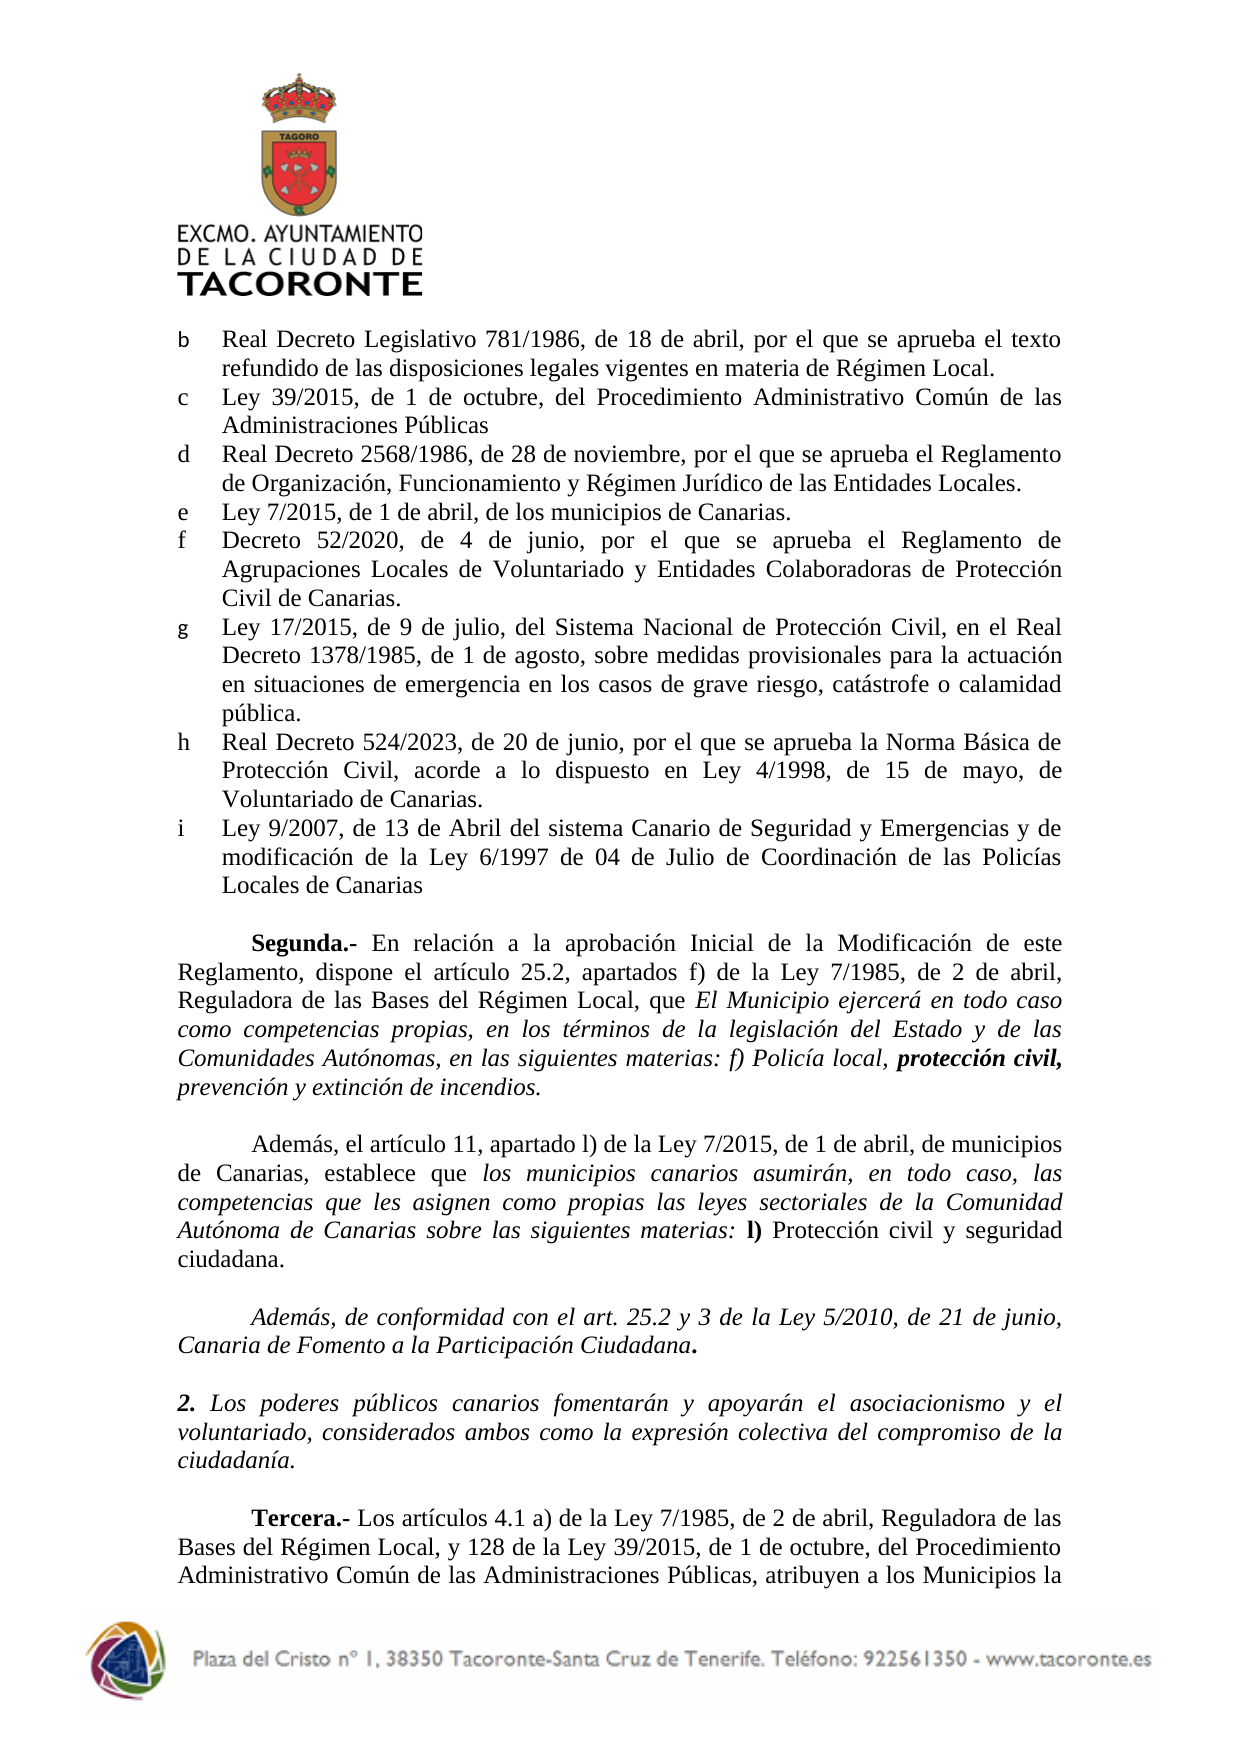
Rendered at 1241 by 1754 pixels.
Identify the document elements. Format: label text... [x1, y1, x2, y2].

list Decreto 52/2020, de 4 de junio, por el que se aprueba el Reglamento de Agrupaciones Locales de Voluntariado y Entidades Colaboradoras de Protección Civil de Canarias. [177, 525, 1063, 612]
list Real Decreto Legislativo 781/1986, de 18 de abril, por el que se aprueba el texto refundido de las disposiciones legales vigentes en materia de Régimen Local. [177, 324, 1063, 382]
picture [177, 73, 423, 296]
text 2. Los poderes públicos canarios fomentarán y apoyarán el asociacionismo y el voluntariado, considerados ambos como la expresión colectiva del compromiso de la ciudadanía. [177, 1388, 1063, 1474]
text Tercera.- Los artículos 4.1 a) de la Ley 7/1985, de 2 de abril, Reguladora de las Bases del Régimen Local, y 128 de la Ley 39/2015, de 1 de octubre, del Procedimiento Administrativo Común de las Administraciones Públicas, atribuyen a los Municipios la [177, 1503, 1063, 1589]
list Ley 17/2015, de 9 de julio, del Sistema Nacional de Protección Civil, en el Real Decreto 1378/1985, de 1 de agosto, sobre medidas provisionales para la actuación en situaciones de emergencia en los casos de grave riesgo, catástrofe o calamidad pública. [177, 612, 1063, 727]
text Segunda.- En relación a la aprobación Inicial de la Modificación de este Reglamento, dispone el artículo 25.2, apartados f) de la Ley 7/1985, de 2 de abril, Reguladora de las Bases del Régimen Local, que El Municipio ejercerá en todo caso como competencias propias, en los términos de la legislación del Estado y de las Comunidades Autónomas, en las siguientes materias: f) Policía local, protección civil, prevención y extinción de incendios. [177, 928, 1063, 1101]
text Además, de conformidad con el art. 25.2 y 3 de la Ley 5/2010, de 21 de junio, Canaria de Fomento a la Participación Ciudadana. [177, 1302, 1063, 1359]
text Además, el artículo 11, apartado l) de la Ley 7/2015, de 1 de abril, de municipios de Canarias, establece que los municipios canarios asumirán, en todo caso, las competencias que les asignen como propias las leyes sectoriales de la Comunidad Autónoma de Canarias sobre las siguientes materias: l) Protección civil y seguridad ciudadana. [177, 1129, 1063, 1273]
picture [79, 1608, 1162, 1715]
list Real Decreto 2568/1986, de 28 de noviembre, por el que se aprueba el Reglamento de Organización, Funcionamiento y Régimen Jurídico de las Entidades Locales. [177, 439, 1063, 497]
list Ley 7/2015, de 1 de abril, de los municipios de Canarias. [177, 497, 1063, 525]
list Ley 39/2015, de 1 de octubre, del Procedimiento Administrativo Común de las Administraciones Públicas [177, 382, 1063, 439]
list Real Decreto 524/2023, de 20 de junio, por el que se aprueba la Norma Básica de Protección Civil, acorde a lo dispuesto en Ley 4/1998, de 15 de mayo, de Voluntariado de Canarias. [177, 727, 1063, 813]
list Ley 9/2007, de 13 de Abril del sistema Canario de Seguridad y Emergencias y de modificación de la Ley 6/1997 de 04 de Julio de Coordinación de las Policías Locales de Canarias [177, 813, 1063, 899]
